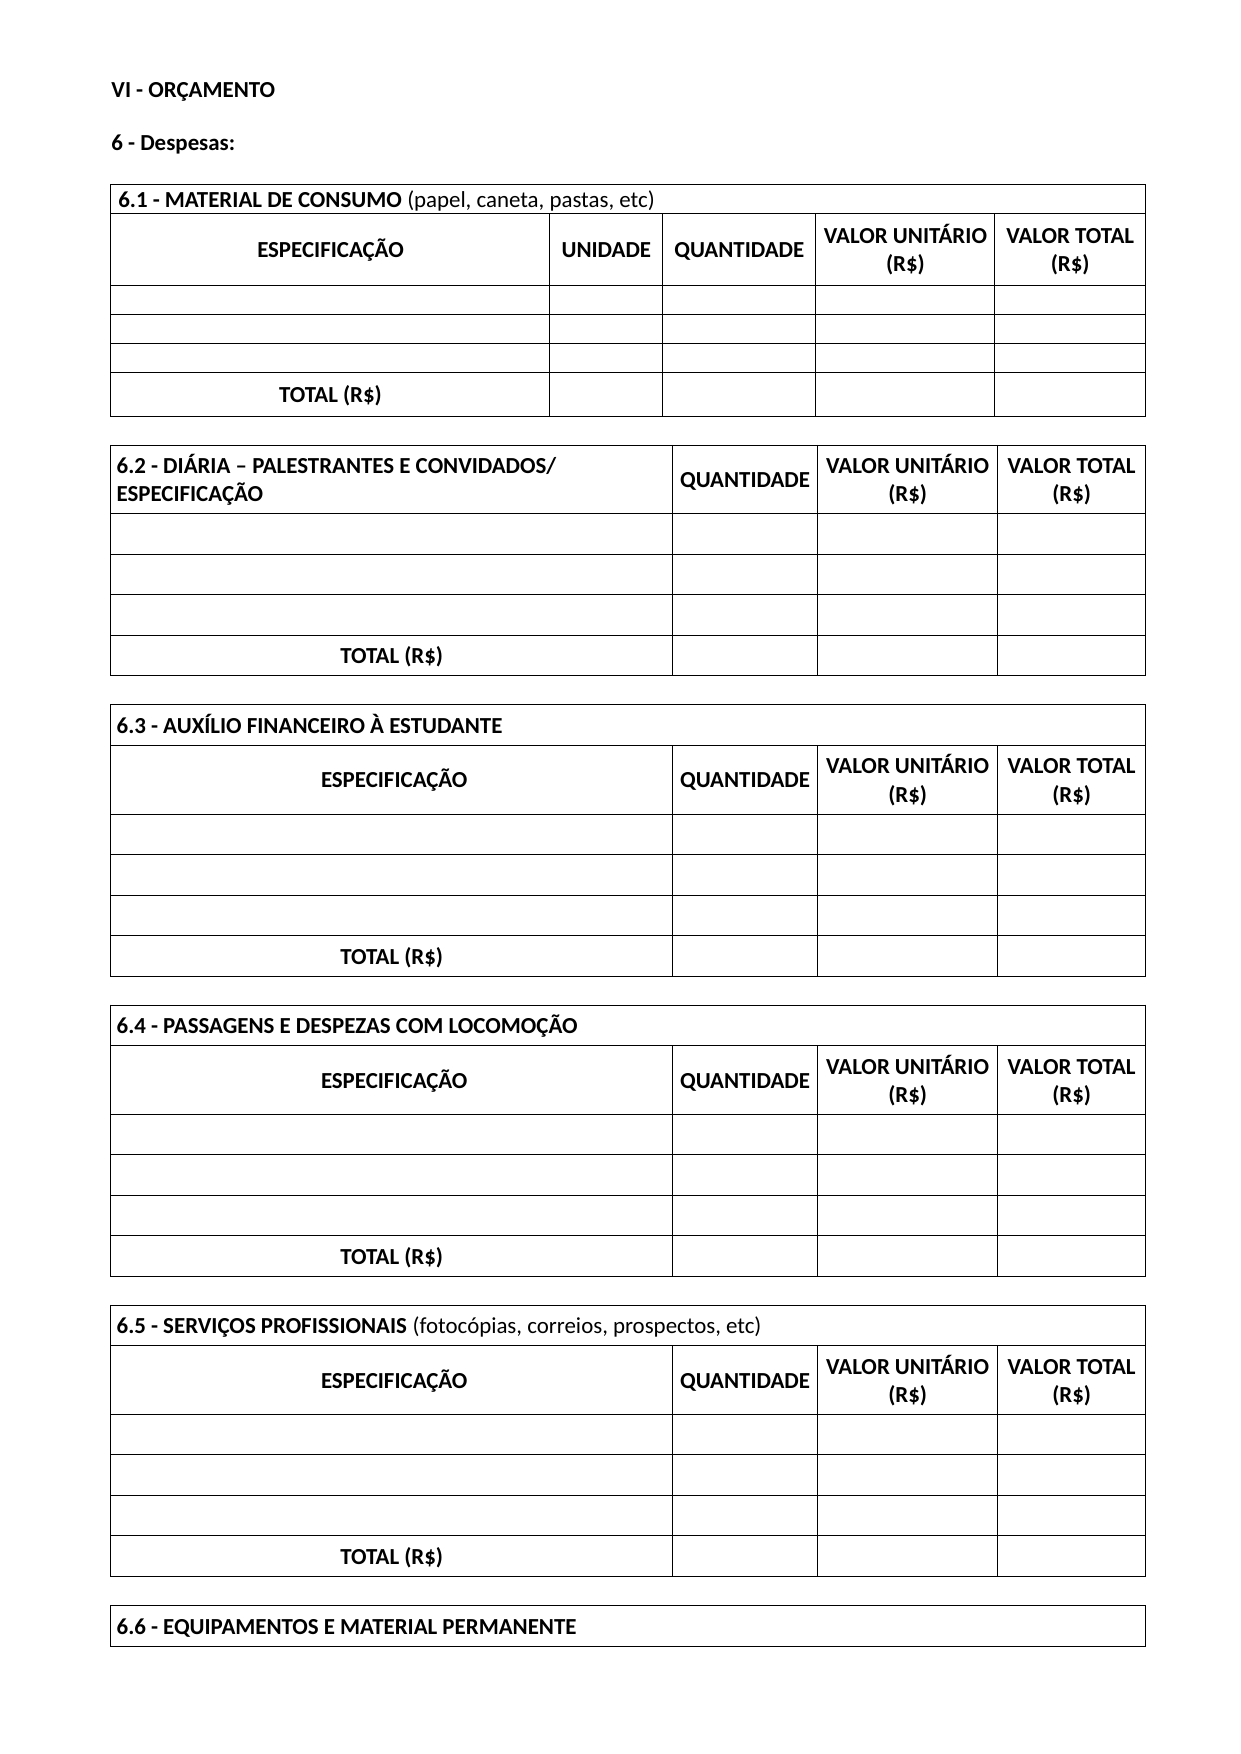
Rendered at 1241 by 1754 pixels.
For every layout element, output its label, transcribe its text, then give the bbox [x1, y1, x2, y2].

table_cell [673, 936, 817, 976]
table_cell [111, 595, 672, 635]
table_cell [818, 1236, 997, 1276]
table_cell QUANTIDADE [673, 1046, 817, 1114]
table_cell [998, 555, 1145, 594]
table_cell [998, 1455, 1145, 1495]
table_header 6.1 - MATERIAL DE CONSUMO (papel, caneta, pastas, etc) [111, 185, 1145, 213]
table_cell [111, 1196, 672, 1235]
table_cell [673, 1536, 817, 1576]
table_cell [111, 1155, 672, 1195]
table_cell TOTAL (R$) [111, 1536, 672, 1576]
table_cell [663, 344, 815, 372]
table_header 6.6 - EQUIPAMENTOS E MATERIAL PERMANENTE [111, 1606, 1145, 1646]
table_cell [995, 373, 1145, 416]
table_header 6.4 - PASSAGENS E DESPEZAS COM LOCOMOÇÃO [111, 1006, 1145, 1045]
table_cell [673, 1455, 817, 1495]
table_cell VALOR UNITÁRIO (R$) [818, 746, 997, 813]
table_cell TOTAL (R$) [111, 373, 549, 416]
table_cell [998, 855, 1145, 894]
table_cell [998, 815, 1145, 854]
table_cell [998, 936, 1145, 976]
table_cell [663, 373, 815, 416]
table_cell VALOR TOTAL (R$) [998, 746, 1145, 813]
table_cell [673, 514, 817, 554]
table_cell [818, 815, 997, 854]
table_cell [818, 636, 997, 675]
table_cell [111, 1455, 672, 1495]
table_cell [673, 1496, 817, 1535]
table_cell UNIDADE [550, 214, 662, 285]
table_cell [998, 1496, 1145, 1535]
table_cell [818, 1415, 997, 1454]
table_cell [818, 936, 997, 976]
table_cell [673, 855, 817, 894]
table_cell [550, 315, 662, 343]
table_cell VALOR UNITÁRIO (R$) [816, 214, 994, 285]
table_cell [550, 344, 662, 372]
table_header QUANTIDADE [673, 446, 817, 513]
table_cell QUANTIDADE [663, 214, 815, 285]
table_cell [998, 514, 1145, 554]
table_cell [818, 1196, 997, 1235]
table_cell [998, 1536, 1145, 1576]
table_header 6.2 - DIÁRIA – PALESTRANTES E CONVIDADOS/ ESPECIFICAÇÃO [111, 446, 672, 513]
table_cell [111, 1415, 672, 1454]
table_cell ESPECIFICAÇÃO [111, 746, 672, 813]
table_cell [673, 896, 817, 935]
table_cell [111, 1496, 672, 1535]
table_cell VALOR UNITÁRIO (R$) [818, 1346, 997, 1414]
table_cell [998, 1196, 1145, 1235]
table_cell [550, 373, 662, 416]
table_cell QUANTIDADE [673, 746, 817, 813]
table_cell QUANTIDADE [673, 1346, 817, 1414]
table_cell [998, 1115, 1145, 1154]
table_header 6.3 - AUXÍLIO FINANCEIRO À ESTUDANTE [111, 705, 1145, 745]
table_cell [673, 1155, 817, 1195]
table_cell [818, 1496, 997, 1535]
table_cell [673, 1415, 817, 1454]
table_cell [816, 373, 994, 416]
table_cell [111, 1115, 672, 1154]
table_cell [673, 1115, 817, 1154]
table_cell [998, 1155, 1145, 1195]
table_header VALOR UNITÁRIO (R$) [818, 446, 997, 513]
table_cell VALOR TOTAL (R$) [998, 1046, 1145, 1114]
table_cell [998, 595, 1145, 635]
table_cell [818, 896, 997, 935]
table_cell [818, 555, 997, 594]
table_cell [673, 1196, 817, 1235]
table_cell [673, 636, 817, 675]
table_cell [111, 555, 672, 594]
table_cell [673, 555, 817, 594]
table_cell [111, 896, 672, 935]
table_cell [998, 1236, 1145, 1276]
text VI - ORÇAMENTO [111, 75, 1164, 103]
table_cell [673, 595, 817, 635]
table_cell [818, 595, 997, 635]
table_cell [816, 315, 994, 343]
table_cell [111, 286, 549, 314]
table_cell [995, 286, 1145, 314]
table_cell TOTAL (R$) [111, 1236, 672, 1276]
table_cell [663, 286, 815, 314]
table_cell [998, 1415, 1145, 1454]
table_cell [818, 514, 997, 554]
table_cell [673, 815, 817, 854]
table_cell [550, 286, 662, 314]
table_header VALOR TOTAL (R$) [998, 446, 1145, 513]
table_cell [818, 855, 997, 894]
table_cell [818, 1455, 997, 1495]
table_cell VALOR TOTAL (R$) [998, 1346, 1145, 1414]
table_cell TOTAL (R$) [111, 936, 672, 976]
table_cell [111, 855, 672, 894]
table_cell [816, 344, 994, 372]
table_cell [818, 1536, 997, 1576]
table_header 6.5 - SERVIÇOS PROFISSIONAIS (fotocópias, correios, prospectos, etc) [111, 1306, 1145, 1345]
table_cell [818, 1155, 997, 1195]
table_cell [998, 896, 1145, 935]
table_cell [816, 286, 994, 314]
text 6 - Despesas: [111, 128, 1164, 156]
table_cell [818, 1115, 997, 1154]
table_cell [673, 1236, 817, 1276]
table_cell [111, 315, 549, 343]
table_cell [998, 636, 1145, 675]
table_cell ESPECIFICAÇÃO [111, 214, 549, 285]
table_cell [111, 815, 672, 854]
table_cell VALOR TOTAL (R$) [995, 214, 1145, 285]
table_cell TOTAL (R$) [111, 636, 672, 675]
table_cell [111, 514, 672, 554]
table_cell [111, 344, 549, 372]
table_cell VALOR UNITÁRIO (R$) [818, 1046, 997, 1114]
table_cell ESPECIFICAÇÃO [111, 1046, 672, 1114]
table_cell [995, 344, 1145, 372]
table_cell [995, 315, 1145, 343]
table_cell [663, 315, 815, 343]
table_cell ESPECIFICAÇÃO [111, 1346, 672, 1414]
